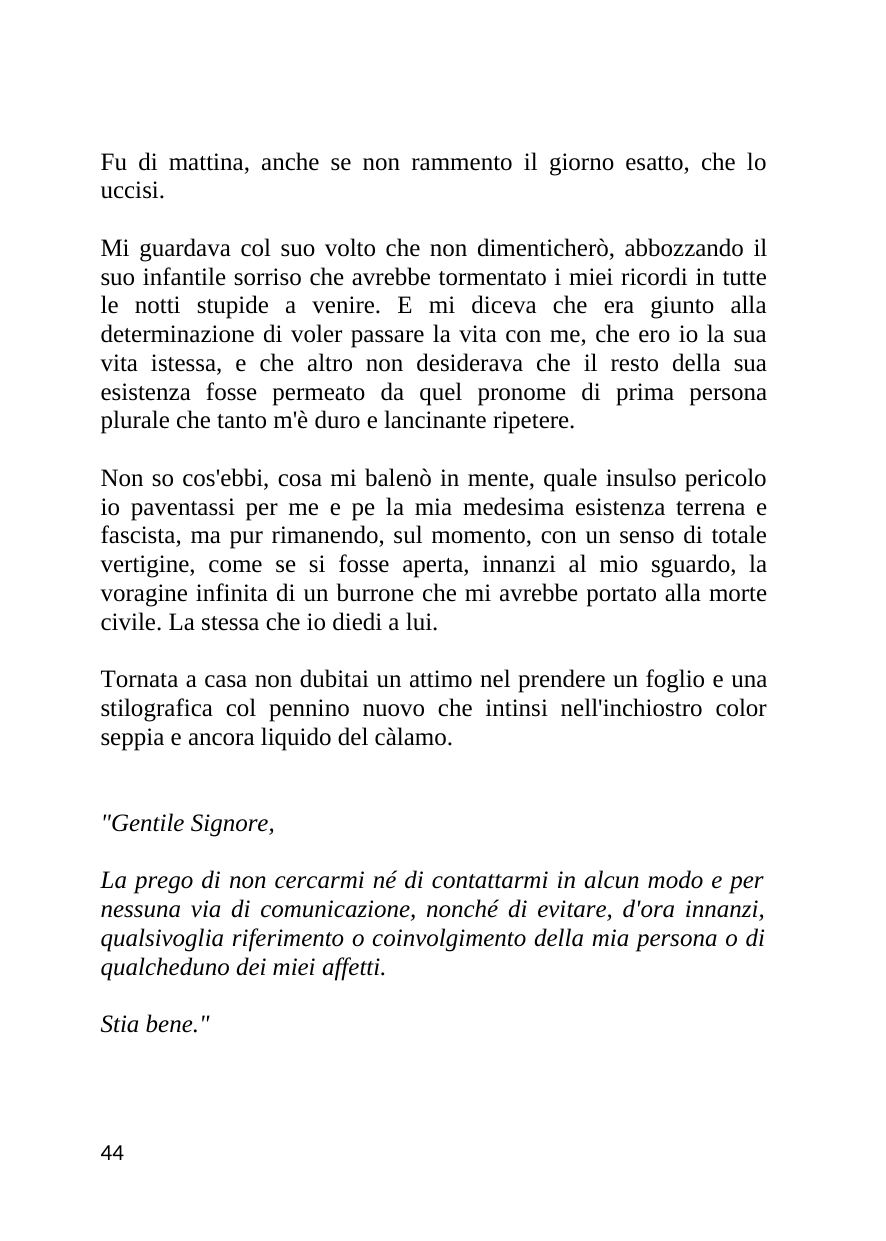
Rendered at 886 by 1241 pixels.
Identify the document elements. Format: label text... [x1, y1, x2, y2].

text Fu di mattina, anche se non rammento il giorno esatto, che lo uccisi. [100, 147, 768, 204]
text La prego di non cercarmi né di contattarmi in alcun modo e per nessuna via di comunicazione, nonché di evitare, d'ora innanzi, qualsivoglia riferimento o coinvolgimento della mia persona o di qualcheduno dei miei affetti. [100, 866, 768, 981]
text Tornata a casa non dubitai un attimo nel prendere un foglio e una stilografica col pennino nuovo che intinsi nell'inchiostro color seppia e ancora liquido del càlamo. [100, 664, 768, 751]
text Stia bene." [100, 1009, 768, 1038]
text "Gentile Signore, [100, 808, 768, 837]
text Mi guardava col suo volto che non dimenticherò, abbozzando il suo infantile sorriso che avrebbe tormentato i miei ricordi in tutte le notti stupide a venire. E mi diceva che era giunto alla determinazione di voler passare la vita con me, che ero io la sua vita istessa, e che altro non desiderava che il resto della sua esistenza fosse permeato da quel pronome di prima persona plurale che tanto m'è duro e lancinante ripetere. [100, 233, 768, 434]
text Non so cos'ebbi, cosa mi balenò in mente, quale insulso pericolo io paventassi per me e pe la mia medesima esistenza terrena e fascista, ma pur rimanendo, sul momento, con un senso di totale vertigine, come se si fosse aperta, innanzi al mio sguardo, la voragine infinita di un burrone che mi avrebbe portato alla morte civile. La stessa che io diedi a lui. [100, 463, 768, 636]
